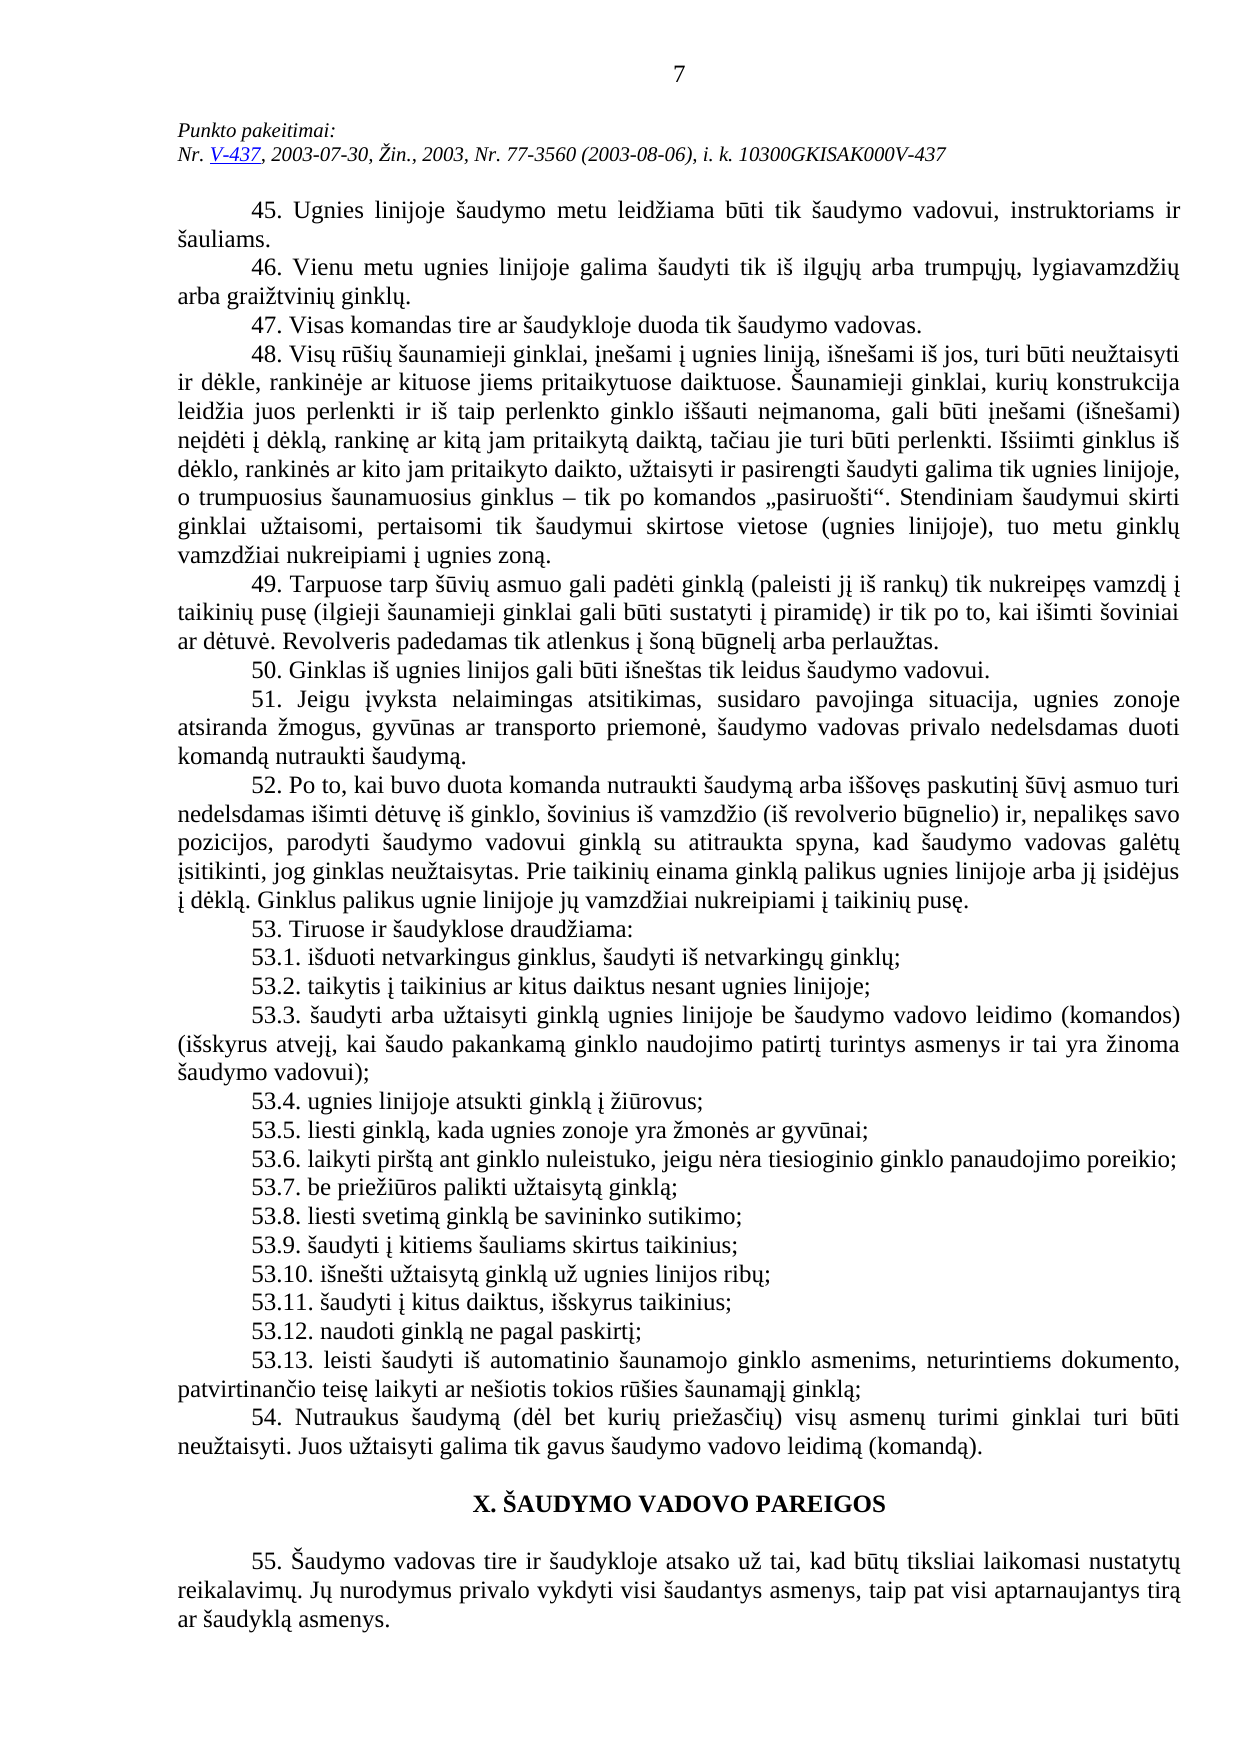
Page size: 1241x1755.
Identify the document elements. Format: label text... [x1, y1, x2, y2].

text Punkto pakeitimai: [177, 118, 1181, 142]
text 53.11. šaudyti į kitus daiktus, išskyrus taikinius; [177, 1287, 1181, 1316]
text 49. Tarpuose tarp šūvių asmuo gali padėti ginklą (paleisti jį iš rankų) tik nukreipęs vamzdį į taikinių pusę (ilgieji šaunamieji ginklai gali būti sustatyti į piramidę) ir tik po to, kai išimti šoviniai ar dėtuvė. Revolveris padedamas tik atlenkus į šoną būgnelį arba perlaužtas. [177, 569, 1181, 655]
text Nr. V-437, 2003-07-30, Žin., 2003, Nr. 77-3560 (2003-08-06), i. k. 10300GKISAK000V-437 [177, 142, 1181, 166]
text 51. Jeigu įvyksta nelaimingas atsitikimas, susidaro pavojinga situacija, ugnies zonoje atsiranda žmogus, gyvūnas ar transporto priemonė, šaudymo vadovas privalo nedelsdamas duoti komandą nutraukti šaudymą. [177, 684, 1181, 770]
text 47. Visas komandas tire ar šaudykloje duoda tik šaudymo vadovas. [177, 310, 1181, 339]
text 53.9. šaudyti į kitiems šauliams skirtus taikinius; [177, 1230, 1181, 1259]
text 52. Po to, kai buvo duota komanda nutraukti šaudymą arba iššovęs paskutinį šūvį asmuo turi nedelsdamas išimti dėtuvę iš ginklo, šovinius iš vamzdžio (iš revolverio būgnelio) ir, nepalikęs savo pozicijos, parodyti šaudymo vadovui ginklą su atitraukta spyna, kad šaudymo vadovas galėtų įsitikinti, jog ginklas neužtaisytas. Prie taikinių einama ginklą palikus ugnies linijoje arba jį įsidėjus į dėklą. Ginklus palikus ugnie linijoje jų vamzdžiai nukreipiami į taikinių pusę. [177, 770, 1181, 914]
text 45. Ugnies linijoje šaudymo metu leidžiama būti tik šaudymo vadovui, instruktoriams ir šauliams. [177, 195, 1181, 252]
text X. ŠAUDYMO VADOVO PAREIGOS [177, 1489, 1181, 1517]
text 53.4. ugnies linijoje atsukti ginklą į žiūrovus; [177, 1086, 1181, 1115]
text 53.10. išnešti užtaisytą ginklą už ugnies linijos ribų; [177, 1259, 1181, 1287]
text 48. Visų rūšių šaunamieji ginklai, įnešami į ugnies liniją, išnešami iš jos, turi būti neužtaisyti ir dėkle, rankinėje ar kituose jiems pritaikytuose daiktuose. Šaunamieji ginklai, kurių konstrukcija leidžia juos perlenkti ir iš taip perlenkto ginklo iššauti neįmanoma, gali būti įnešami (išnešami) neįdėti į dėklą, rankinę ar kitą jam pritaikytą daiktą, tačiau jie turi būti perlenkti. Išsiimti ginklus iš dėklo, rankinės ar kito jam pritaikyto daikto, užtaisyti ir pasirengti šaudyti galima tik ugnies linijoje, o trumpuosius šaunamuosius ginklus – tik po komandos „pasiruošti“. Stendiniam šaudymui skirti ginklai užtaisomi, pertaisomi tik šaudymui skirtose vietose (ugnies linijoje), tuo metu ginklų vamzdžiai nukreipiami į ugnies zoną. [177, 339, 1181, 569]
text 53.13. leisti šaudyti iš automatinio šaunamojo ginklo asmenims, neturintiems dokumento, patvirtinančio teisę laikyti ar nešiotis tokios rūšies šaunamąjį ginklą; [177, 1345, 1181, 1402]
text 53.2. taikytis į taikinius ar kitus daiktus nesant ugnies linijoje; [177, 971, 1181, 1000]
text 53.6. laikyti pirštą ant ginklo nuleistuko, jeigu nėra tiesioginio ginklo panaudojimo poreikio; [177, 1144, 1181, 1172]
text 53.5. liesti ginklą, kada ugnies zonoje yra žmonės ar gyvūnai; [177, 1115, 1181, 1144]
text 55. Šaudymo vadovas tire ir šaudykloje atsako už tai, kad būtų tiksliai laikomasi nustatytų reikalavimų. Jų nurodymus privalo vykdyti visi šaudantys asmenys, taip pat visi aptarnaujantys tirą ar šaudyklą asmenys. [177, 1546, 1181, 1632]
text 53.8. liesti svetimą ginklą be savininko sutikimo; [177, 1201, 1181, 1230]
text 53.1. išduoti netvarkingus ginklus, šaudyti iš netvarkingų ginklų; [177, 942, 1181, 971]
text 46. Vienu metu ugnies linijoje galima šaudyti tik iš ilgųjų arba trumpųjų, lygiavamzdžių arba graižtvinių ginklų. [177, 252, 1181, 310]
text 53. Tiruose ir šaudyklose draudžiama: [177, 914, 1181, 942]
text 53.7. be priežiūros palikti užtaisytą ginklą; [177, 1172, 1181, 1201]
text 50. Ginklas iš ugnies linijos gali būti išneštas tik leidus šaudymo vadovui. [177, 655, 1181, 684]
text 54. Nutraukus šaudymą (dėl bet kurių priežasčių) visų asmenų turimi ginklai turi būti neužtaisyti. Juos užtaisyti galima tik gavus šaudymo vadovo leidimą (komandą). [177, 1402, 1181, 1460]
text 53.12. naudoti ginklą ne pagal paskirtį; [177, 1316, 1181, 1345]
text 53.3. šaudyti arba užtaisyti ginklą ugnies linijoje be šaudymo vadovo leidimo (komandos) (išskyrus atvejį, kai šaudo pakankamą ginklo naudojimo patirtį turintys asmenys ir tai yra žinoma šaudymo vadovui); [177, 1000, 1181, 1086]
